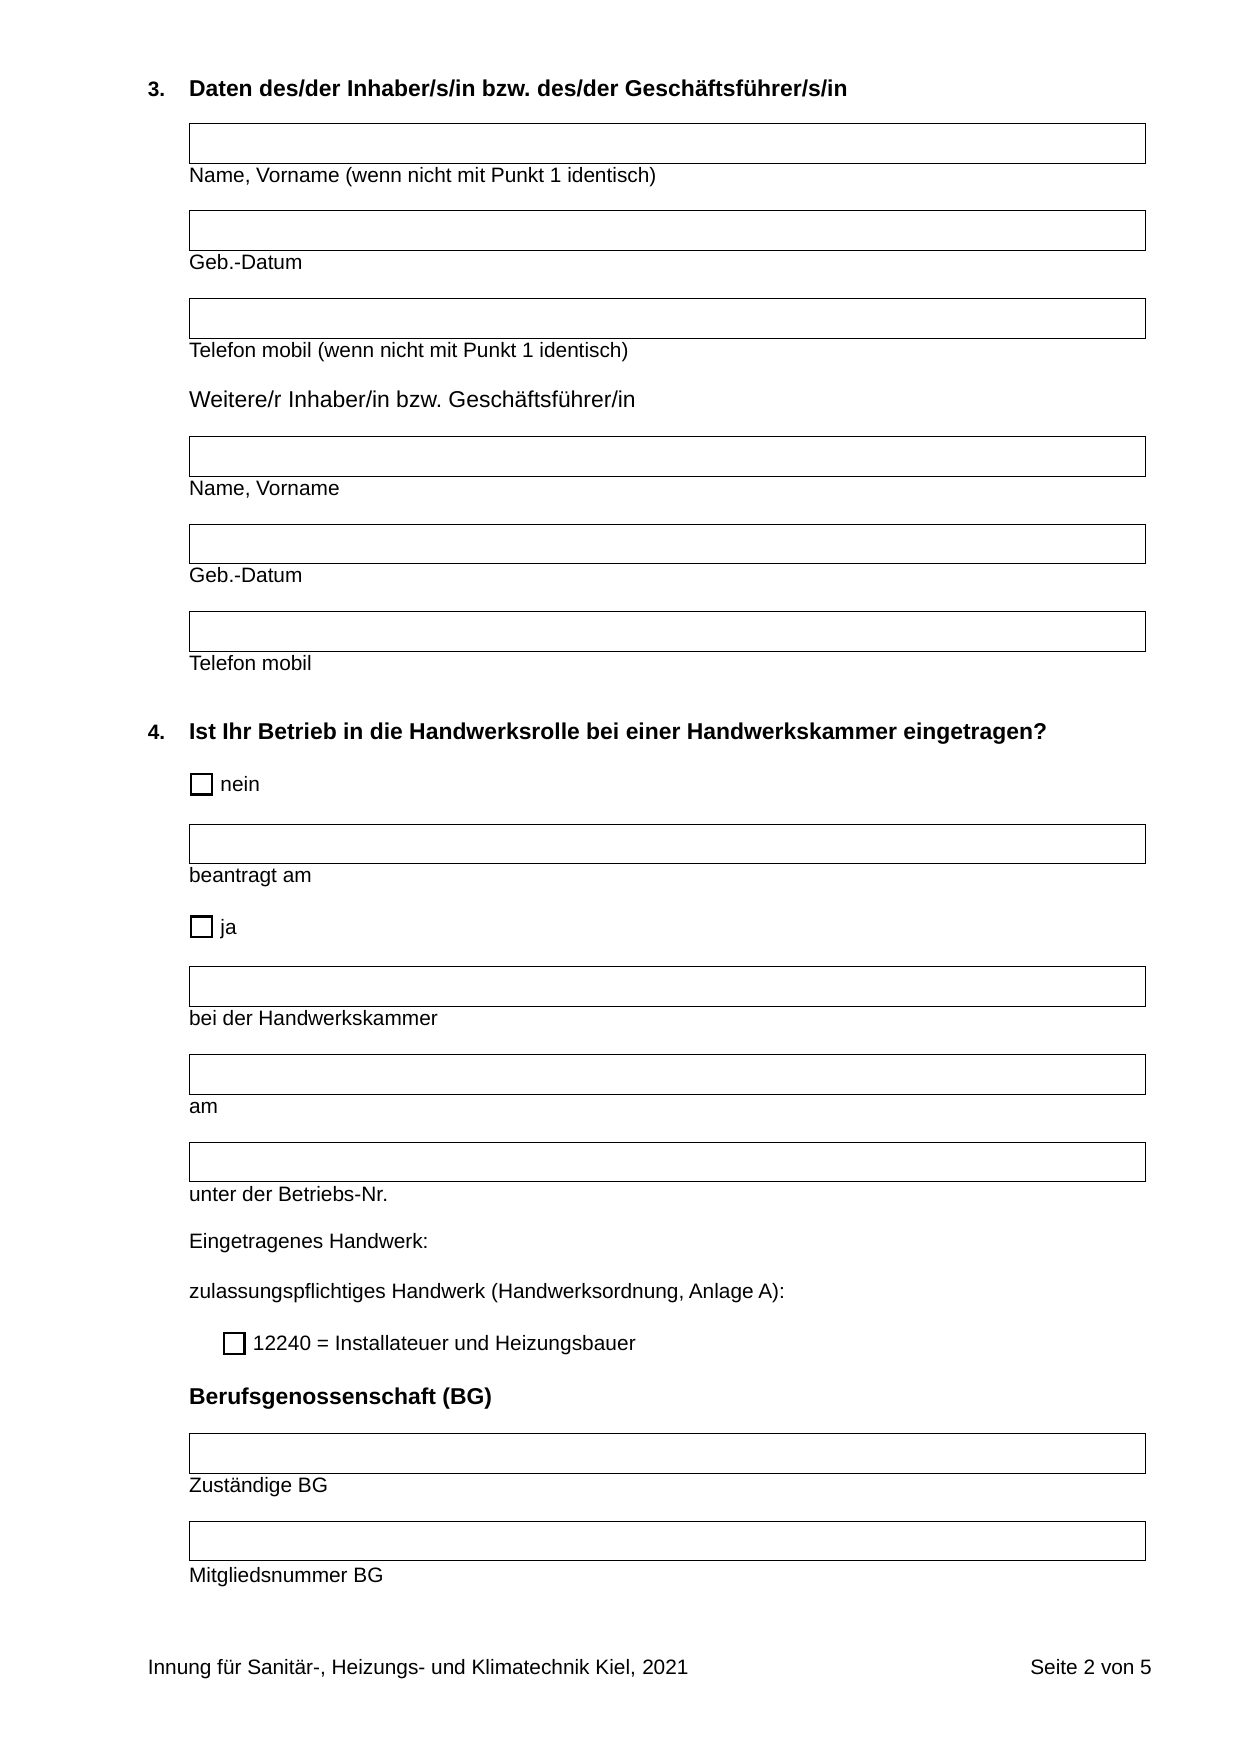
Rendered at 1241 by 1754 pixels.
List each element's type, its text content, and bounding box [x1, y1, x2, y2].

text am [148, 1094, 1152, 1118]
text Telefon mobil (wenn nicht mit Punkt 1 identisch) [148, 338, 1152, 362]
text Eingetragenes Handwerk: [148, 1229, 1152, 1253]
text Zuständige BG [148, 1473, 1152, 1497]
text Name, Vorname (wenn nicht mit Punkt 1 identisch) [148, 163, 1152, 187]
list Ist Ihr Betrieb in die Handwerksrolle bei einer Handwerkskammer eingetragen? [148, 718, 1152, 744]
text zulassungspflichtiges Handwerk (Handwerksordnung, Anlage A): [148, 1277, 1152, 1304]
text Geb.-Datum [148, 563, 1152, 587]
text Geb.-Datum [148, 250, 1152, 274]
list Daten des/der Inhaber/s/in bzw. des/der Geschäftsführer/s/in [148, 75, 1152, 101]
text bei der Handwerkskammer [148, 1006, 1152, 1030]
text unter der Betriebs-Nr. [148, 1181, 1152, 1205]
text beantragt am [148, 863, 1152, 887]
text Berufsgenossenschaft (BG) [148, 1383, 1152, 1409]
text Name, Vorname [148, 476, 1152, 500]
text Telefon mobil [148, 651, 1152, 675]
text Weitere/r Inhaber/in bzw. Geschäftsführer/in [148, 386, 1152, 412]
text Mitgliedsnummer BG [148, 1561, 1152, 1587]
